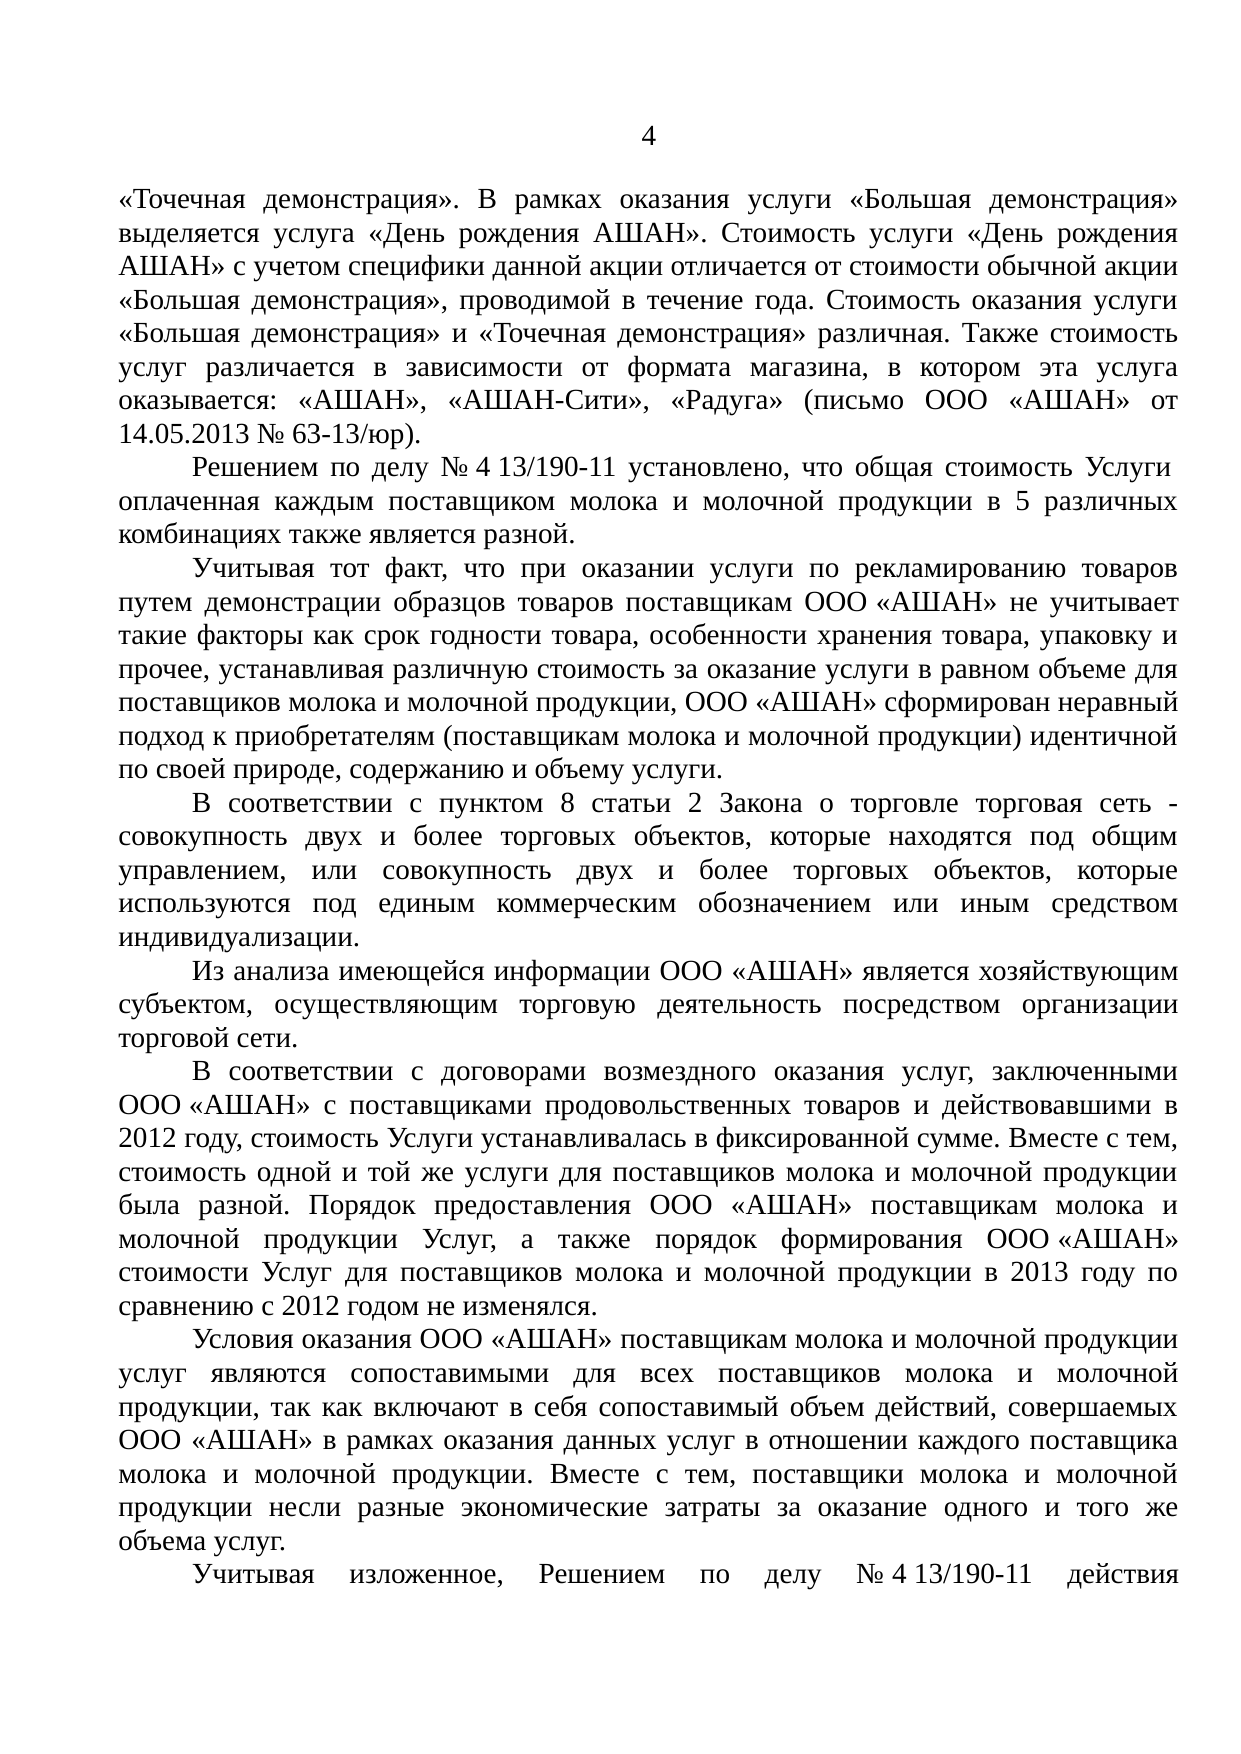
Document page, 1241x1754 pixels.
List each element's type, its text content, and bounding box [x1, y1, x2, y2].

text Из анализа имеющейся информации ООО «АШАН» является хозяйствующим субъектом, осуществляющим торговую деятельность посредством организации торговой сети. [118, 953, 1179, 1053]
text Учитывая изложенное, Решением по делу № 4 13/190-11 действия [118, 1556, 1179, 1590]
text Решением по делу № 4 13/190-11 установлено, что общая стоимость Услуги оплаченная каждым поставщиком молока и молочной продукции в 5 различных комбинациях также является разной. [118, 449, 1179, 550]
text «Точечная демонстрация». В рамках оказания услуги «Большая демонстрация» выделяется услуга «День рождения АШАН». Стоимость услуги «День рождения АШАН» с учетом специфики данной акции отличается от стоимости обычной акции «Большая демонстрация», проводимой в течение года. Стоимость оказания услуги «Большая демонстрация» и «Точечная демонстрация» различная. Также стоимость услуг различается в зависимости от формата магазина, в котором эта услуга оказывается: «АШАН», «АШАН-Сити», «Радуга» (письмо ООО «АШАН» от 14.05.2013 № 63-13/юр). [118, 181, 1179, 449]
text Учитывая тот факт, что при оказании услуги по рекламированию товаров путем демонстрации образцов товаров поставщикам ООО «АШАН» не учитывает такие факторы как срок годности товара, особенности хранения товара, упаковку и прочее, устанавливая различную стоимость за оказание услуги в равном объеме для поставщиков молока и молочной продукции, ООО «АШАН» сформирован неравный подход к приобретателям (поставщикам молока и молочной продукции) идентичной по своей природе, содержанию и объему услуги. [118, 550, 1179, 785]
text В соответствии с пунктом 8 статьи 2 Закона о торговле торговая сеть - совокупность двух и более торговых объектов, которые находятся под общим управлением, или совокупность двух и более торговых объектов, которые используются под единым коммерческим обозначением или иным средством индивидуализации. [118, 785, 1179, 953]
text В соответствии с договорами возмездного оказания услуг, заключенными ООО «АШАН» с поставщиками продовольственных товаров и действовавшими в 2012 году, стоимость Услуги устанавливалась в фиксированной сумме. Вместе с тем, стоимость одной и той же услуги для поставщиков молока и молочной продукции была разной. Порядок предоставления ООО «АШАН» поставщикам молока и молочной продукции Услуг, а также порядок формирования ООО «АШАН» стоимости Услуг для поставщиков молока и молочной продукции в 2013 году по сравнению с 2012 годом не изменялся. [118, 1053, 1179, 1322]
text Условия оказания ООО «АШАН» поставщикам молока и молочной продукции услуг являются сопоставимыми для всех поставщиков молока и молочной продукции, так как включают в себя сопоставимый объем действий, совершаемых ООО «АШАН» в рамках оказания данных услуг в отношении каждого поставщика молока и молочной продукции. Вместе с тем, поставщики молока и молочной продукции несли разные экономические затраты за оказание одного и того же объема услуг. [118, 1322, 1179, 1556]
